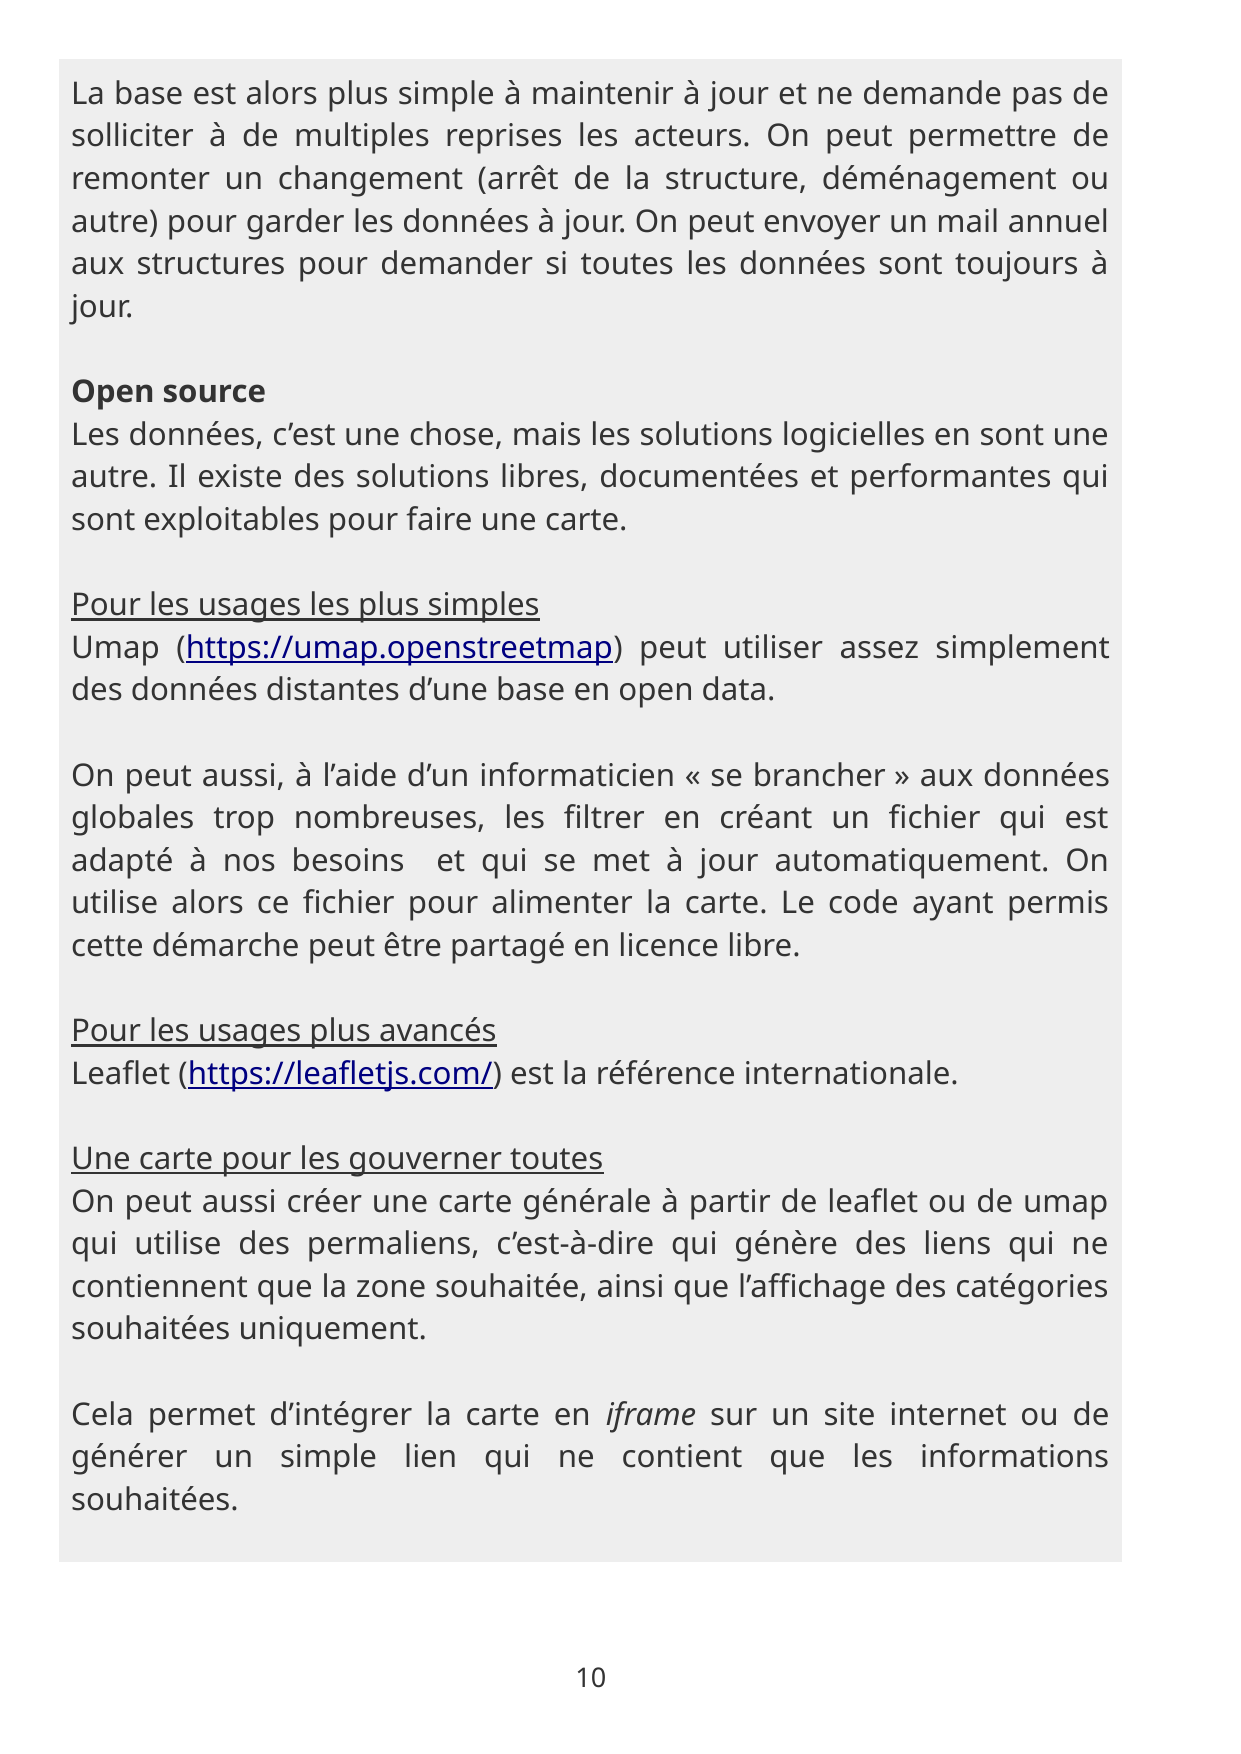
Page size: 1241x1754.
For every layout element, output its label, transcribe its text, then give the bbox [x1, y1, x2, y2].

text On peut aussi, à l’aide d’un informaticien « se brancher » aux données globales trop nombreuses, les filtrer en créant un fichier qui est adapté à nos besoins et qui se met à jour automatiquement. On utilise alors ce fichier pour alimenter la carte. Le code ayant permis cette démarche peut être partagé en licence libre. [59, 752, 1122, 966]
text Une carte pour les gouverner toutes [59, 1136, 1122, 1178]
text Les données, c’est une chose, mais les solutions logicielles en sont une autre. Il existe des solutions libres, documentées et performantes qui sont exploitables pour faire une carte. [59, 412, 1122, 539]
text Pour les usages les plus simples [59, 582, 1122, 625]
text On peut aussi créer une carte générale à partir de leaflet ou de umap qui utilise des permaliens, c’est-à-dire qui génère des liens qui ne contiennent que la zone souhaitée, ainsi que l’affichage des catégories souhaitées uniquement. [59, 1178, 1122, 1349]
text Open source [59, 369, 1122, 412]
text La base est alors plus simple à maintenir à jour et ne demande pas de solliciter à de multiples reprises les acteurs. On peut permettre de remonter un changement (arrêt de la structure, déménagement ou autre) pour garder les données à jour. On peut envoyer un mail annuel aux structures pour demander si toutes les données sont toujours à jour. [59, 59, 1122, 326]
text Leaflet (https://leafletjs.com/) est la référence internationale. [59, 1051, 1122, 1093]
text Cela permet d’intégrer la carte en iframe sur un site internet ou de générer un simple lien qui ne contient que les informations souhaitées. [59, 1392, 1122, 1519]
text Pour les usages plus avancés [59, 1008, 1122, 1051]
text Umap (https://umap.openstreetmap) peut utiliser assez simplement des données distantes d’une base en open data. [59, 625, 1122, 710]
